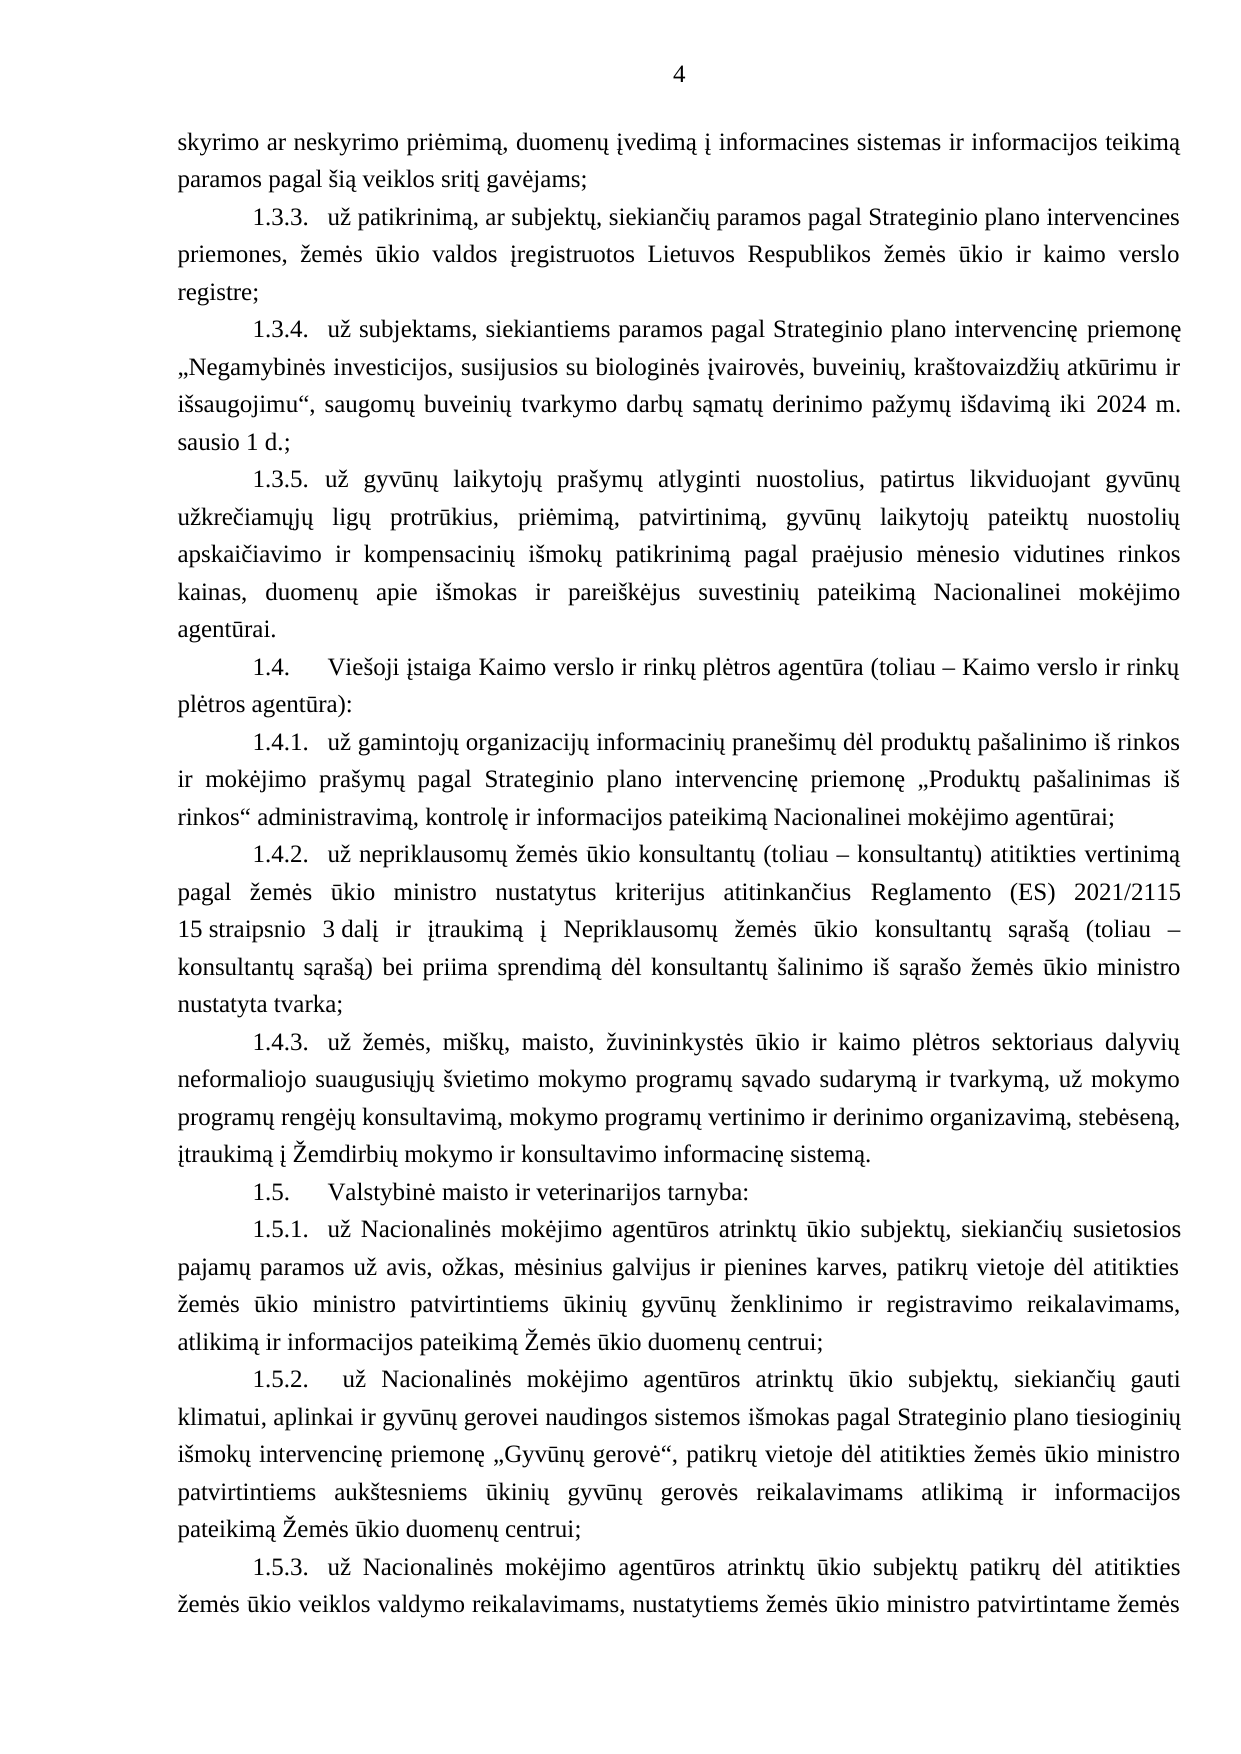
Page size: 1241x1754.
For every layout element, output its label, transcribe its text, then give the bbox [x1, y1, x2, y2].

text 1.5.3. už Nacionalinės mokėjimo agentūros atrinktų ūkio subjektų patikrų dėl atitikties žemės ūkio veiklos valdymo reikalavimams, nustatytiems žemės ūkio ministro patvirtintame žemės [177, 1543, 1181, 1618]
text 1.3.5. už gyvūnų laikytojų prašymų atlyginti nuostolius, patirtus likviduojant gyvūnų užkrečiamųjų ligų protrūkius, priėmimą, patvirtinimą, gyvūnų laikytojų pateiktų nuostolių apskaičiavimo ir kompensacinių išmokų patikrinimą pagal praėjusio mėnesio vidutines rinkos kainas, duomenų apie išmokas ir pareiškėjus suvestinių pateikimą Nacionalinei mokėjimo agentūrai. [177, 456, 1181, 643]
text 1.4.1. už gamintojų organizacijų informacinių pranešimų dėl produktų pašalinimo iš rinkos ir mokėjimo prašymų pagal Strateginio plano intervencinę priemonę „Produktų pašalinimas iš rinkos“ administravimą, kontrolę ir informacijos pateikimą Nacionalinei mokėjimo agentūrai; [177, 718, 1181, 831]
text 1.4. Viešoji įstaiga Kaimo verslo ir rinkų plėtros agentūra (toliau – Kaimo verslo ir rinkų plėtros agentūra): [177, 643, 1181, 718]
text 1.3.3. už patikrinimą, ar subjektų, siekiančių paramos pagal Strateginio plano intervencines priemones, žemės ūkio valdos įregistruotos Lietuvos Respublikos žemės ūkio ir kaimo verslo registre; [177, 193, 1181, 306]
text skyrimo ar neskyrimo priėmimą, duomenų įvedimą į informacines sistemas ir informacijos teikimą paramos pagal šią veiklos sritį gavėjams; [177, 118, 1181, 193]
text 1.3.4. už subjektams, siekiantiems paramos pagal Strateginio plano intervencinę priemonę „Negamybinės investicijos, susijusios su biologinės įvairovės, buveinių, kraštovaizdžių atkūrimu ir išsaugojimu“, saugomų buveinių tvarkymo darbų sąmatų derinimo pažymų išdavimą iki 2024 m. sausio 1 d.; [177, 306, 1181, 456]
text 1.5.2. už Nacionalinės mokėjimo agentūros atrinktų ūkio subjektų, siekiančių gauti klimatui, aplinkai ir gyvūnų gerovei naudingos sistemos išmokas pagal Strateginio plano tiesioginių išmokų intervencinę priemonę „Gyvūnų gerovė“, patikrų vietoje dėl atitikties žemės ūkio ministro patvirtintiems aukštesniems ūkinių gyvūnų gerovės reikalavimams atlikimą ir informacijos pateikimą Žemės ūkio duomenų centrui; [177, 1356, 1181, 1543]
text 1.5.1. už Nacionalinės mokėjimo agentūros atrinktų ūkio subjektų, siekiančių susietosios pajamų paramos už avis, ožkas, mėsinius galvijus ir pienines karves, patikrų vietoje dėl atitikties žemės ūkio ministro patvirtintiems ūkinių gyvūnų ženklinimo ir registravimo reikalavimams, atlikimą ir informacijos pateikimą Žemės ūkio duomenų centrui; [177, 1206, 1181, 1356]
text 1.4.2. už nepriklausomų žemės ūkio konsultantų (toliau – konsultantų) atitikties vertinimą pagal žemės ūkio ministro nustatytus kriterijus atitinkančius Reglamento (ES) 2021/2115 15 straipsnio 3 dalį ir įtraukimą į Nepriklausomų žemės ūkio konsultantų sąrašą (toliau – konsultantų sąrašą) bei priima sprendimą dėl konsultantų šalinimo iš sąrašo žemės ūkio ministro nustatyta tvarka; [177, 831, 1181, 1018]
text 1.4.3. už žemės, miškų, maisto, žuvininkystės ūkio ir kaimo plėtros sektoriaus dalyvių neformaliojo suaugusiųjų švietimo mokymo programų sąvado sudarymą ir tvarkymą, už mokymo programų rengėjų konsultavimą, mokymo programų vertinimo ir derinimo organizavimą, stebėseną, įtraukimą į Žemdirbių mokymo ir konsultavimo informacinę sistemą. [177, 1018, 1181, 1168]
text 1.5. Valstybinė maisto ir veterinarijos tarnyba: [177, 1168, 1181, 1206]
